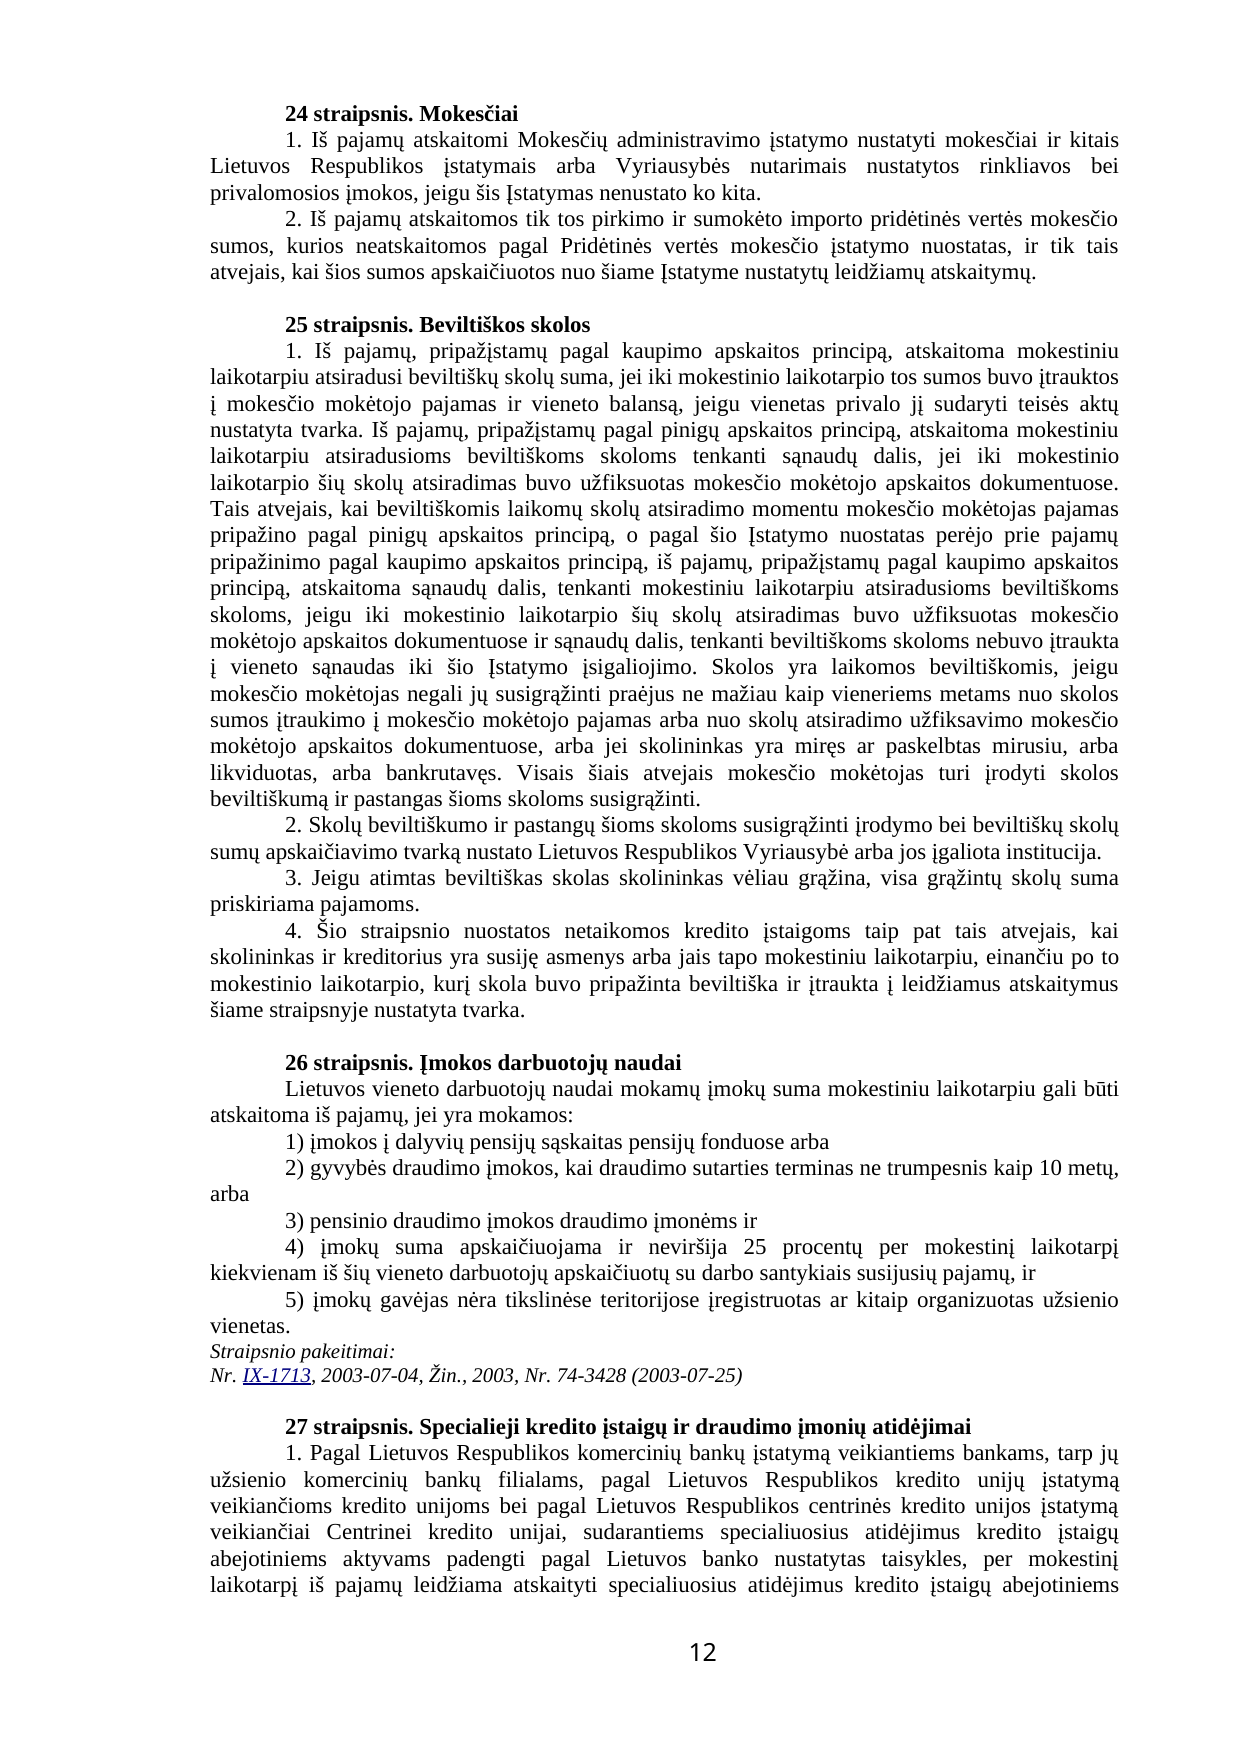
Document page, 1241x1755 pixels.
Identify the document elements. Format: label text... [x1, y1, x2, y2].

text 24 straipsnis. Mokesčiai [210, 100, 1120, 126]
text 4. Šio straipsnio nuostatos netaikomos kredito įstaigoms taip pat tais atvejais, kai skolininkas ir kreditorius yra susiję asmenys arba jais tapo mokestiniu laikotarpiu, einančiu po to mokestinio laikotarpio, kurį skola buvo pripažinta beviltiška ir įtraukta į leidžiamus atskaitymus šiame straipsnyje nustatyta tvarka. [210, 917, 1120, 1022]
text 1. Iš pajamų atskaitomi Mokesčių administravimo įstatymo nustatyti mokesčiai ir kitais Lietuvos Respublikos įstatymais arba Vyriausybės nutarimais nustatytos rinkliavos bei privalomosios įmokos, jeigu šis Įstatymas nenustato ko kita. [210, 126, 1120, 205]
text 27 straipsnis. Specialieji kredito įstaigų ir draudimo įmonių atidėjimai [210, 1413, 1120, 1439]
text 5) įmokų gavėjas nėra tikslinėse teritorijose įregistruotas ar kitaip organizuotas užsienio vienetas. [210, 1286, 1120, 1338]
text 2. Iš pajamų atskaitomos tik tos pirkimo ir sumokėto importo pridėtinės vertės mokesčio sumos, kurios neatskaitomos pagal Pridėtinės vertės mokesčio įstatymo nuostatas, ir tik tais atvejais, kai šios sumos apskaičiuotos nuo šiame Įstatyme nustatytų leidžiamų atskaitymų. [210, 205, 1120, 284]
text Straipsnio pakeitimai: [210, 1338, 1120, 1363]
text Lietuvos vieneto darbuotojų naudai mokamų įmokų suma mokestiniu laikotarpiu gali būti atskaitoma iš pajamų, jei yra mokamos: [210, 1075, 1120, 1128]
text 4) įmokų suma apskaičiuojama ir neviršija 25 procentų per mokestinį laikotarpį kiekvienam iš šių vieneto darbuotojų apskaičiuotų su darbo santykiais susijusių pajamų, ir [210, 1233, 1120, 1286]
text 1. Iš pajamų, pripažįstamų pagal kaupimo apskaitos principą, atskaitoma mokestiniu laikotarpiu atsiradusi beviltiškų skolų suma, jei iki mokestinio laikotarpio tos sumos buvo įtrauktos į mokesčio mokėtojo pajamas ir vieneto balansą, jeigu vienetas privalo jį sudaryti teisės aktų nustatyta tvarka. Iš pajamų, pripažįstamų pagal pinigų apskaitos principą, atskaitoma mokestiniu laikotarpiu atsiradusioms beviltiškoms skoloms tenkanti sąnaudų dalis, jei iki mokestinio laikotarpio šių skolų atsiradimas buvo užfiksuotas mokesčio mokėtojo apskaitos dokumentuose. Tais atvejais, kai beviltiškomis laikomų skolų atsiradimo momentu mokesčio mokėtojas pajamas pripažino pagal pinigų apskaitos principą, o pagal šio Įstatymo nuostatas perėjo prie pajamų pripažinimo pagal kaupimo apskaitos principą, iš pajamų, pripažįstamų pagal kaupimo apskaitos principą, atskaitoma sąnaudų dalis, tenkanti mokestiniu laikotarpiu atsiradusioms beviltiškoms skoloms, jeigu iki mokestinio laikotarpio šių skolų atsiradimas buvo užfiksuotas mokesčio mokėtojo apskaitos dokumentuose ir sąnaudų dalis, tenkanti beviltiškoms skoloms nebuvo įtraukta į vieneto sąnaudas iki šio Įstatymo įsigaliojimo. Skolos yra laikomos beviltiškomis, jeigu mokesčio mokėtojas negali jų susigrąžinti praėjus ne mažiau kaip vieneriems metams nuo skolos sumos įtraukimo į mokesčio mokėtojo pajamas arba nuo skolų atsiradimo užfiksavimo mokesčio mokėtojo apskaitos dokumentuose, arba jei skolininkas yra miręs ar paskelbtas mirusiu, arba likviduotas, arba bankrutavęs. Visais šiais atvejais mokesčio mokėtojas turi įrodyti skolos beviltiškumą ir pastangas šioms skoloms susigrąžinti. [210, 337, 1120, 811]
text 1. Pagal Lietuvos Respublikos komercinių bankų įstatymą veikiantiems bankams, tarp jų užsienio komercinių bankų filialams, pagal Lietuvos Respublikos kredito unijų įstatymą veikiančioms kredito unijoms bei pagal Lietuvos Respublikos centrinės kredito unijos įstatymą veikiančiai Centrinei kredito unijai, sudarantiems specialiuosius atidėjimus kredito įstaigų abejotiniems aktyvams padengti pagal Lietuvos banko nustatytas taisykles, per mokestinį laikotarpį iš pajamų leidžiama atskaityti specialiuosius atidėjimus kredito įstaigų abejotiniems [210, 1439, 1120, 1597]
text 26 straipsnis. Įmokos darbuotojų naudai [210, 1049, 1120, 1075]
text Nr. IX-1713, 2003-07-04, Žin., 2003, Nr. 74-3428 (2003-07-25) [210, 1363, 1120, 1387]
text 25 straipsnis. Beviltiškos skolos [210, 311, 1120, 337]
text 2. Skolų beviltiškumo ir pastangų šioms skoloms susigrąžinti įrodymo bei beviltiškų skolų sumų apskaičiavimo tvarką nustato Lietuvos Respublikos Vyriausybė arba jos įgaliota institucija. [210, 811, 1120, 864]
text 2) gyvybės draudimo įmokos, kai draudimo sutarties terminas ne trumpesnis kaip 10 metų, arba [210, 1154, 1120, 1207]
text 3) pensinio draudimo įmokos draudimo įmonėms ir [210, 1207, 1120, 1233]
text 1) įmokos į dalyvių pensijų sąskaitas pensijų fonduose arba [210, 1128, 1120, 1154]
text 3. Jeigu atimtas beviltiškas skolas skolininkas vėliau grąžina, visa grąžintų skolų suma priskiriama pajamoms. [210, 864, 1120, 917]
